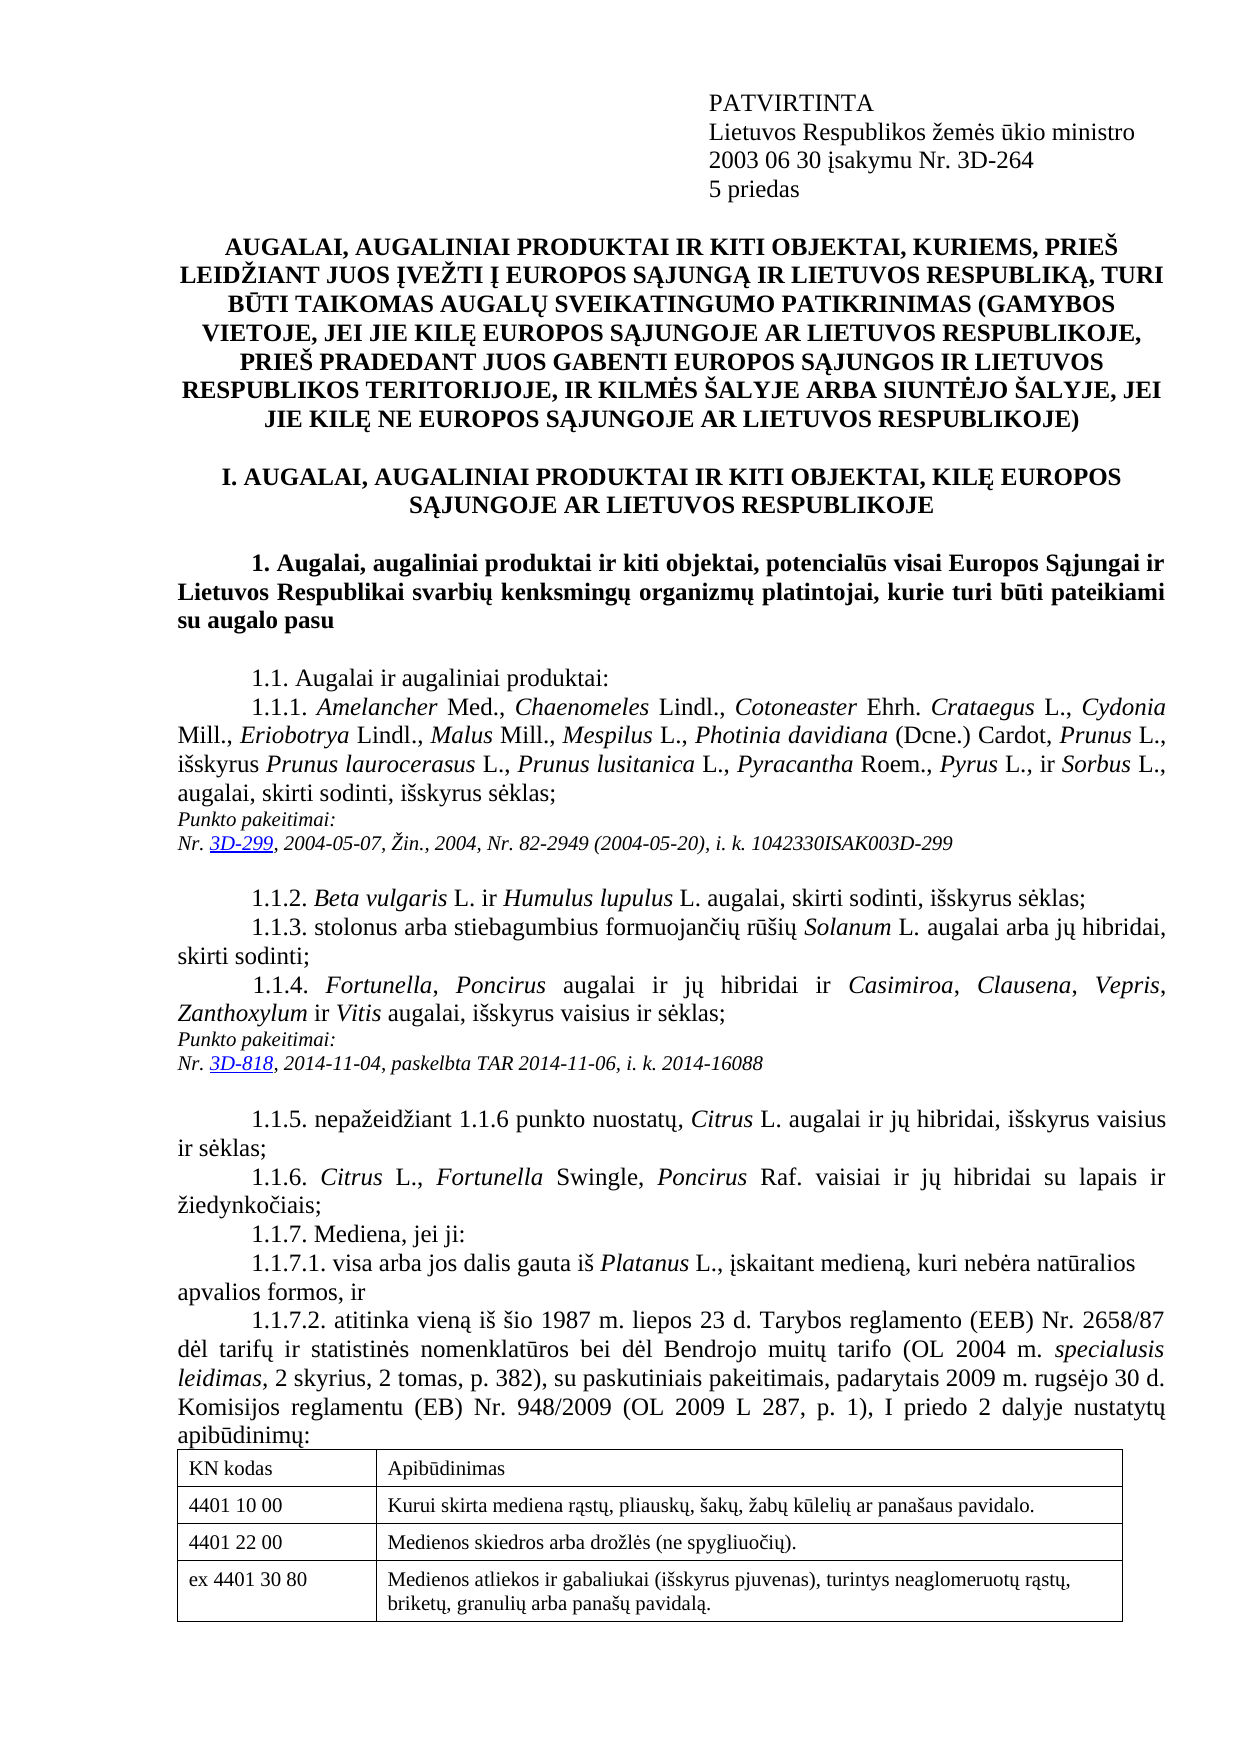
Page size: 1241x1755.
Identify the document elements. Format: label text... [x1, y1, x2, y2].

text 1.1.1. Amelancher Med., Chaenomeles Lindl., Cotoneaster Ehrh. Crataegus L., Cydonia Mill., Eriobotrya Lindl., Malus Mill., Mespilus L., Photinia davidiana (Dcne.) Cardot, Prunus L., išskyrus Prunus laurocerasus L., Prunus lusitanica L., Pyracantha Roem., Pyrus L., ir Sorbus L., augalai, skirti sodinti, išskyrus sėklas; [177, 692, 1166, 807]
text Punkto pakeitimai: [177, 807, 1166, 831]
text 2003 06 30 įsakymu Nr. 3D-264 [177, 145, 1166, 174]
text Nr. 3D-818, 2014-11-04, paskelbta TAR 2014-11-06, i. k. 2014-16088 [177, 1051, 1166, 1075]
text AUGALAI, AUGALINIAI PRODUKTAI IR KITI OBJEKTAI, KURIEMS, PRIEŠ LEIDŽIANT JUOS ĮVEŽTI Į EUROPOS SĄJUNGĄ IR LIETUVOS RESPUBLIKĄ, TURI BŪTI TAIKOMAS AUGALŲ SVEIKATINGUMO PATIKRINIMAS (GAMYBOS VIETOJE, JEI JIE KILĘ EUROPOS SĄJUNGOJE AR LIETUVOS RESPUBLIKOJE, PRIEŠ PRADEDANT JUOS GABENTI EUROPOS SĄJUNGOS IR LIETUVOS RESPUBLIKOS TERITORIJOJE, IR KILMĖS ŠALYJE ARBA SIUNTĖJO ŠALYJE, JEI JIE KILĘ NE EUROPOS SĄJUNGOJE AR LIETUVOS RESPUBLIKOJE) [177, 232, 1166, 433]
text 1.1.5. nepažeidžiant 1.1.6 punkto nuostatų, Citrus L. augalai ir jų hibridai, išskyrus vaisius ir sėklas; [177, 1104, 1166, 1162]
text 1.1. Augalai ir augaliniai produktai: [177, 663, 1166, 692]
text Nr. 3D-299, 2004-05-07, Žin., 2004, Nr. 82-2949 (2004-05-20), i. k. 1042330ISAK003D-299 [177, 831, 1166, 855]
table_cell Medienos atliekos ir gabaliukai (išskyrus pjuvenas), turintys neaglomeruotų rąstų, briketų, granulių arba panašų pavidalą. [377, 1561, 1122, 1621]
text PATVIRTINTA [177, 88, 1166, 117]
table_header KN kodas [178, 1450, 376, 1486]
table_cell Kurui skirta mediena rąstų, pliauskų, šakų, žabų kūlelių ar panašaus pavidalo. [377, 1487, 1122, 1523]
table_cell 4401 22 00 [178, 1524, 376, 1560]
text I. AUGALAI, AUGALINIAI PRODUKTAI IR KITI OBJEKTAI, KILĘ EUROPOS SĄJUNGOJE AR LIETUVOS RESPUBLIKOJE [177, 462, 1166, 519]
text 1.1.3. stolonus arba stiebagumbius formuojančių rūšių Solanum L. augalai arba jų hibridai, skirti sodinti; [177, 912, 1166, 970]
text 1.1.6. Citrus L., Fortunella Swingle, Poncirus Raf. vaisiai ir jų hibridai su lapais ir žiedynkočiais; [177, 1162, 1166, 1219]
text 5 priedas [177, 174, 1166, 203]
text 1.1.2. Beta vulgaris L. ir Humulus lupulus L. augalai, skirti sodinti, išskyrus sėklas; [177, 883, 1166, 912]
text 1.1.4. Fortunella, Poncirus augalai ir jų hibridai ir Casimiroa, Clausena, Vepris, Zanthoxylum ir Vitis augalai, išskyrus vaisius ir sėklas; [177, 970, 1166, 1027]
table_header Apibūdinimas [377, 1450, 1122, 1486]
text Lietuvos Respublikos žemės ūkio ministro [177, 117, 1166, 145]
text 1. augalai, augaliniai produktai ir kiti objektai, potencialūs visai Europos Sąjungai ir Lietuvos Respublikai svarbių kenksmingų organizmų platintojai, kurie turi būti pateikiami su augalo pasu [177, 548, 1166, 634]
text 1.1.7. Mediena, jei ji: [177, 1219, 1166, 1248]
text 1.1.7.2. atitinka vieną iš šio 1987 m. liepos 23 d. Tarybos reglamento (EEB) Nr. 2658/87 dėl tarifų ir statistinės nomenklatūros bei dėl Bendrojo muitų tarifo (OL 2004 m. specialusis leidimas, 2 skyrius, 2 tomas, p. 382), su paskutiniais pakeitimais, padarytais 2009 m. rugsėjo 30 d. Komisijos reglamentu (EB) Nr. 948/2009 (OL 2009 L 287, p. 1), I priedo 2 dalyje nustatytų apibūdinimų: [177, 1305, 1166, 1449]
text Punkto pakeitimai: [177, 1027, 1166, 1051]
text 1.1.7.1. visa arba jos dalis gauta iš Platanus L., įskaitant medieną, kuri nebėra natūralios apvalios formos, ir [177, 1248, 1166, 1305]
table_cell 4401 10 00 [178, 1487, 376, 1523]
table_cell ex 4401 30 80 [178, 1561, 376, 1621]
table_cell Medienos skiedros arba drožlės (ne spygliuočių). [377, 1524, 1122, 1560]
